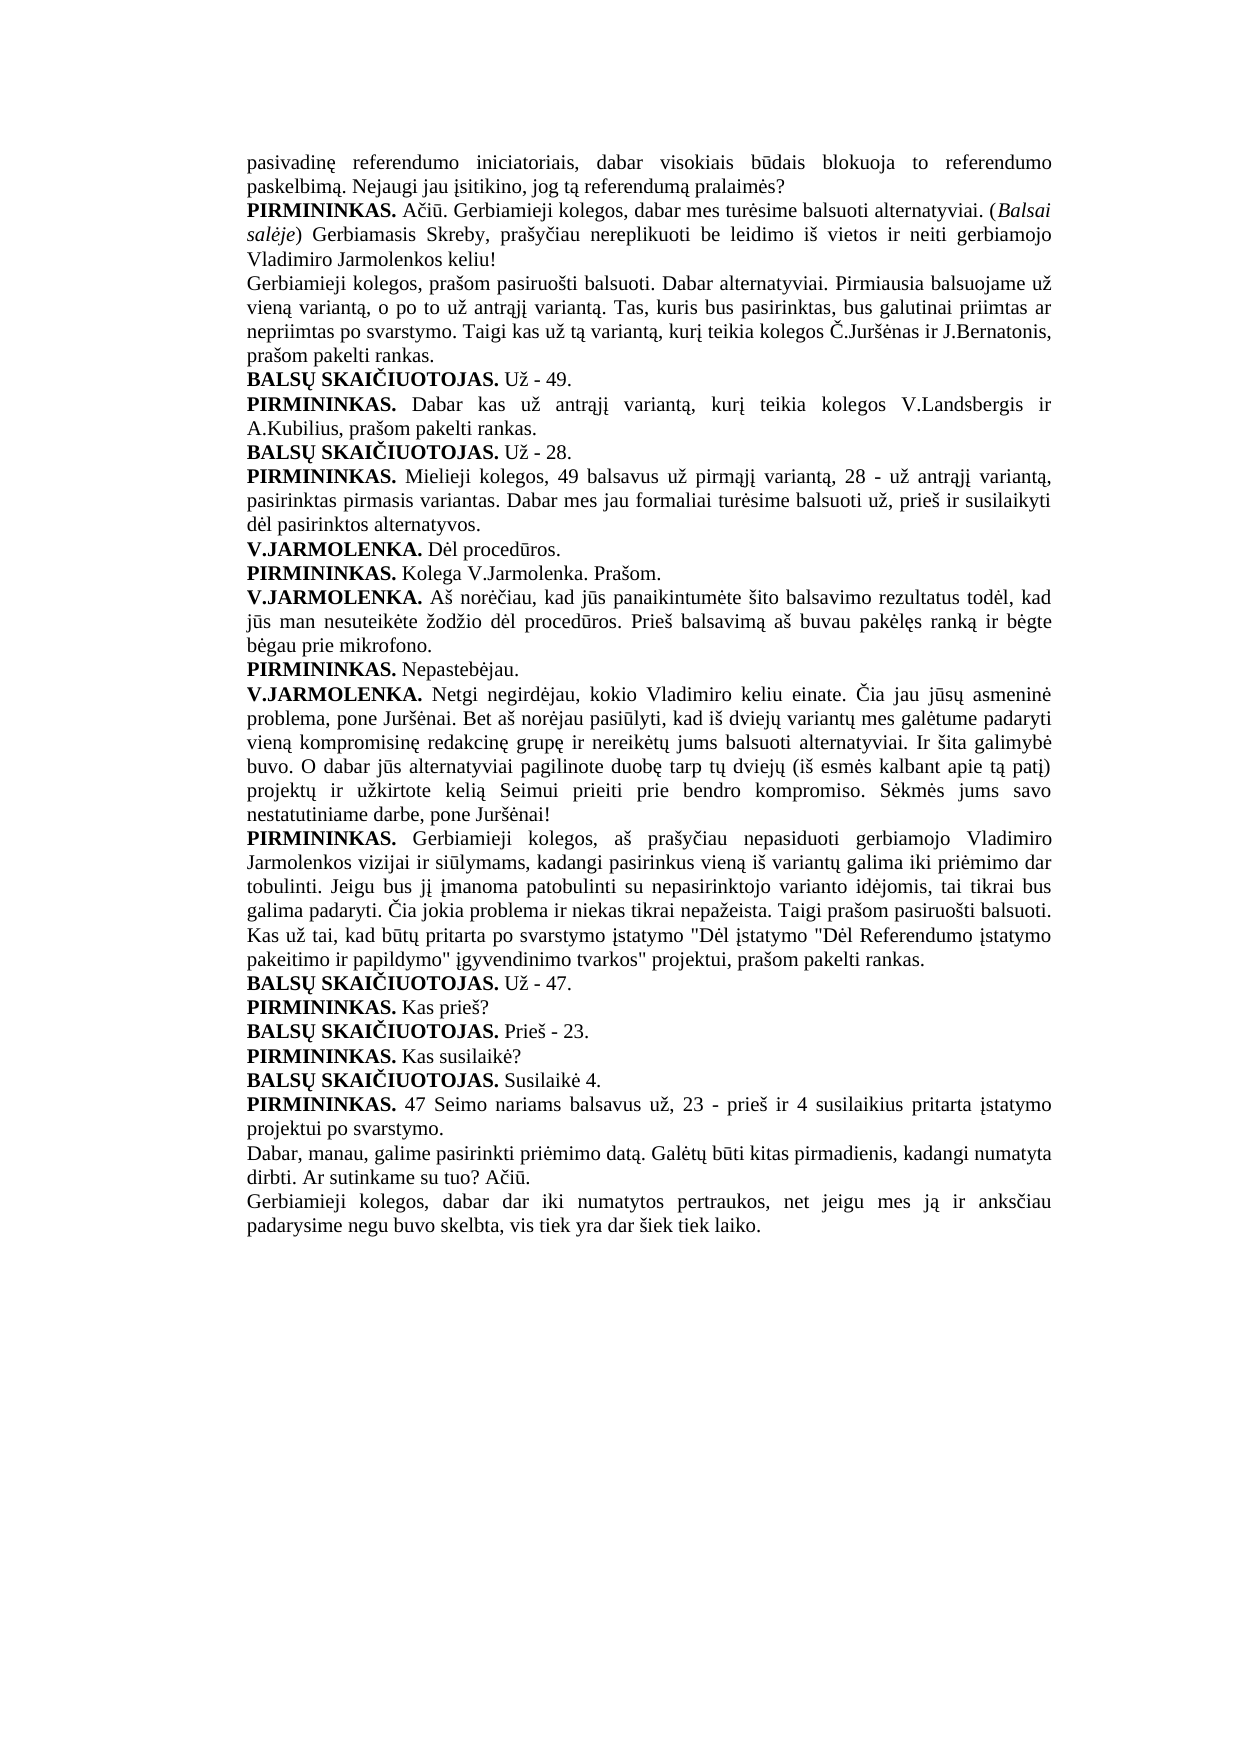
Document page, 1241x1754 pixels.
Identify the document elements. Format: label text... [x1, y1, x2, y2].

text BALSŲ SKAIČIUOTOJAS. Susilaikė 4. [247, 1068, 1053, 1092]
text BALSŲ SKAIČIUOTOJAS. Už - 28. [247, 440, 1053, 464]
text Gerbiamieji kolegos, prašom pasiruošti balsuoti. Dabar alternatyviai. Pirmiausia balsuojame už vieną variantą, o po to už antrąjį variantą. Tas, kuris bus pasirinktas, bus galutinai priimtas ar nepriimtas po svarstymo. Taigi kas už tą variantą, kurį teikia kolegos Č.Juršėnas ir J.Bernatonis, prašom pakelti rankas. [247, 271, 1053, 367]
text V.JARMOLENKA. Dėl procedūros. [247, 536, 1053, 561]
text BALSŲ SKAIČIUOTOJAS. Už - 47. [247, 971, 1053, 995]
text pasivadinę referendumo iniciatoriais, dabar visokiais būdais blokuoja to referendumo paskelbimą. Nejaugi jau įsitikino, jog tą referendumą pralaimės? [247, 150, 1053, 198]
text PIRMININKAS. Gerbiamieji kolegos, aš prašyčiau nepasiduoti gerbiamojo Vladimiro Jarmolenkos vizijai ir siūlymams, kadangi pasirinkus vieną iš variantų galima iki priėmimo dar tobulinti. Jeigu bus jį įmanoma patobulinti su nepasirinktojo varianto idėjomis, tai tikrai bus galima padaryti. Čia jokia problema ir niekas tikrai nepažeista. Taigi prašom pasiruošti balsuoti. Kas už tai, kad būtų pritarta po svarstymo įstatymo "Dėl įstatymo "Dėl Referendumo įstatymo pakeitimo ir papildymo" įgyvendinimo tvarkos" projektui, prašom pakelti rankas. [247, 826, 1053, 971]
text V.JARMOLENKA. Netgi negirdėjau, kokio Vladimiro keliu einate. Čia jau jūsų asmeninė problema, pone Juršėnai. Bet aš norėjau pasiūlyti, kad iš dviejų variantų mes galėtume padaryti vieną kompromisinę redakcinę grupę ir nereikėtų jums balsuoti alternatyviai. Ir šita galimybė buvo. O dabar jūs alternatyviai pagilinote duobę tarp tų dviejų (iš esmės kalbant apie tą patį) projektų ir užkirtote kelią Seimui prieiti prie bendro kompromiso. Sėkmės jums savo nestatutiniame darbe, pone Juršėnai! [247, 682, 1053, 826]
text PIRMININKAS. 47 Seimo nariams balsavus už, 23 - prieš ir 4 susilaikius pritarta įstatymo projektui po svarstymo. [247, 1092, 1053, 1140]
text PIRMININKAS. Mielieji kolegos, 49 balsavus už pirmąjį variantą, 28 - už antrąjį variantą, pasirinktas pirmasis variantas. Dabar mes jau formaliai turėsime balsuoti už, prieš ir susilaikyti dėl pasirinktos alternatyvos. [247, 464, 1053, 536]
text BALSŲ SKAIČIUOTOJAS. Prieš - 23. [247, 1019, 1053, 1043]
text PIRMININKAS. Kolega V.Jarmolenka. Prašom. [247, 561, 1053, 585]
text BALSŲ SKAIČIUOTOJAS. Už - 49. [247, 367, 1053, 391]
text V.JARMOLENKA. Aš norėčiau, kad jūs panaikintumėte šito balsavimo rezultatus todėl, kad jūs man nesuteikėte žodžio dėl procedūros. Prieš balsavimą aš buvau pakėlęs ranką ir bėgte bėgau prie mikrofono. [247, 585, 1053, 657]
text PIRMININKAS. Nepastebėjau. [247, 657, 1053, 681]
text Dabar, manau, galime pasirinkti priėmimo datą. Galėtų būti kitas pirmadienis, kadangi numatyta dirbti. Ar sutinkame su tuo? Ačiū. [247, 1141, 1053, 1189]
text PIRMININKAS. Ačiū. Gerbiamieji kolegos, dabar mes turėsime balsuoti alternatyviai. (Balsai salėje) Gerbiamasis Skreby, prašyčiau nereplikuoti be leidimo iš vietos ir neiti gerbiamojo Vladimiro Jarmolenkos keliu! [247, 198, 1053, 271]
text PIRMININKAS. Dabar kas už antrąjį variantą, kurį teikia kolegos V.Landsbergis ir A.Kubilius, prašom pakelti rankas. [247, 391, 1053, 439]
text Gerbiamieji kolegos, dabar dar iki numatytos pertraukos, net jeigu mes ją ir anksčiau padarysime negu buvo skelbta, vis tiek yra dar šiek tiek laiko. [247, 1189, 1053, 1237]
text PIRMININKAS. Kas susilaikė? [247, 1044, 1053, 1068]
text PIRMININKAS. Kas prieš? [247, 995, 1053, 1019]
